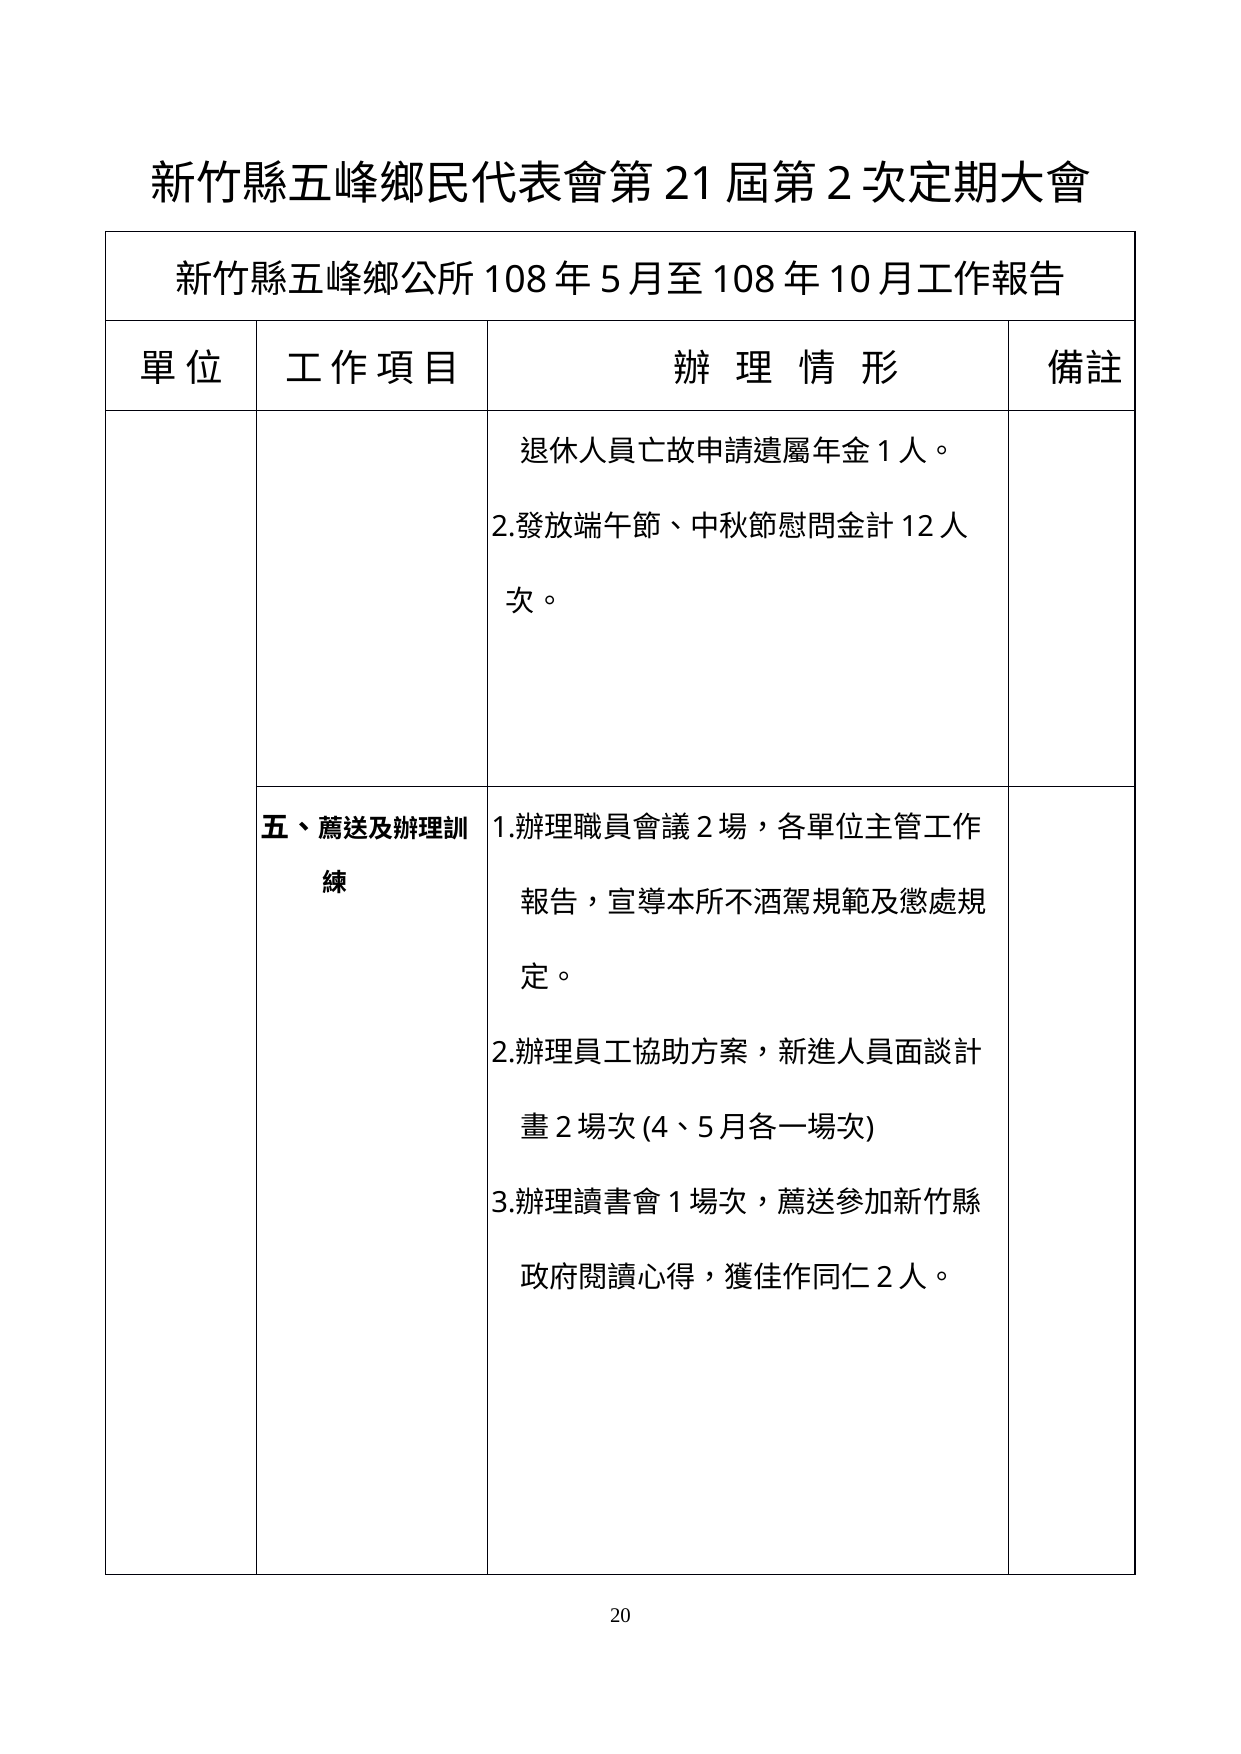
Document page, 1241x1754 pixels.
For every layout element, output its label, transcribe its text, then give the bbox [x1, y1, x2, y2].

table_header 新竹縣五峰鄉民代表會第21屆第2次定期大會 [105, 129, 1135, 231]
table_cell 備註 [1009, 321, 1134, 410]
table_cell 新竹縣五峰鄉公所108年5月至108年10月工作報告 [106, 232, 1134, 320]
table_cell [106, 411, 256, 1574]
table_cell [1009, 787, 1134, 1574]
table_cell 單 位 [106, 321, 256, 410]
table_cell 1.辦理職員會議2場，各單位主管工作報告，宣導本所不酒駕規範及懲處規定。 2.辦理員工協助方案，新進人員面談計畫2場次 (4、5月各一場次) 3.辦理讀書會1場次，薦送參加新竹縣政府閱讀心得，獲佳作同仁2人。 [488, 787, 1008, 1574]
table_cell 辦 理 情 形 [488, 321, 1008, 410]
table_cell 五、薦送及辦理訓練 [257, 787, 487, 1574]
table_cell 退休人員亡故申請遺屬年金1人。 2.發放端午節、中秋節慰問金計12人次。 [488, 411, 1008, 786]
table_cell [257, 411, 487, 786]
table_cell 工 作 項 目 [257, 321, 487, 410]
table_cell [1009, 411, 1134, 786]
